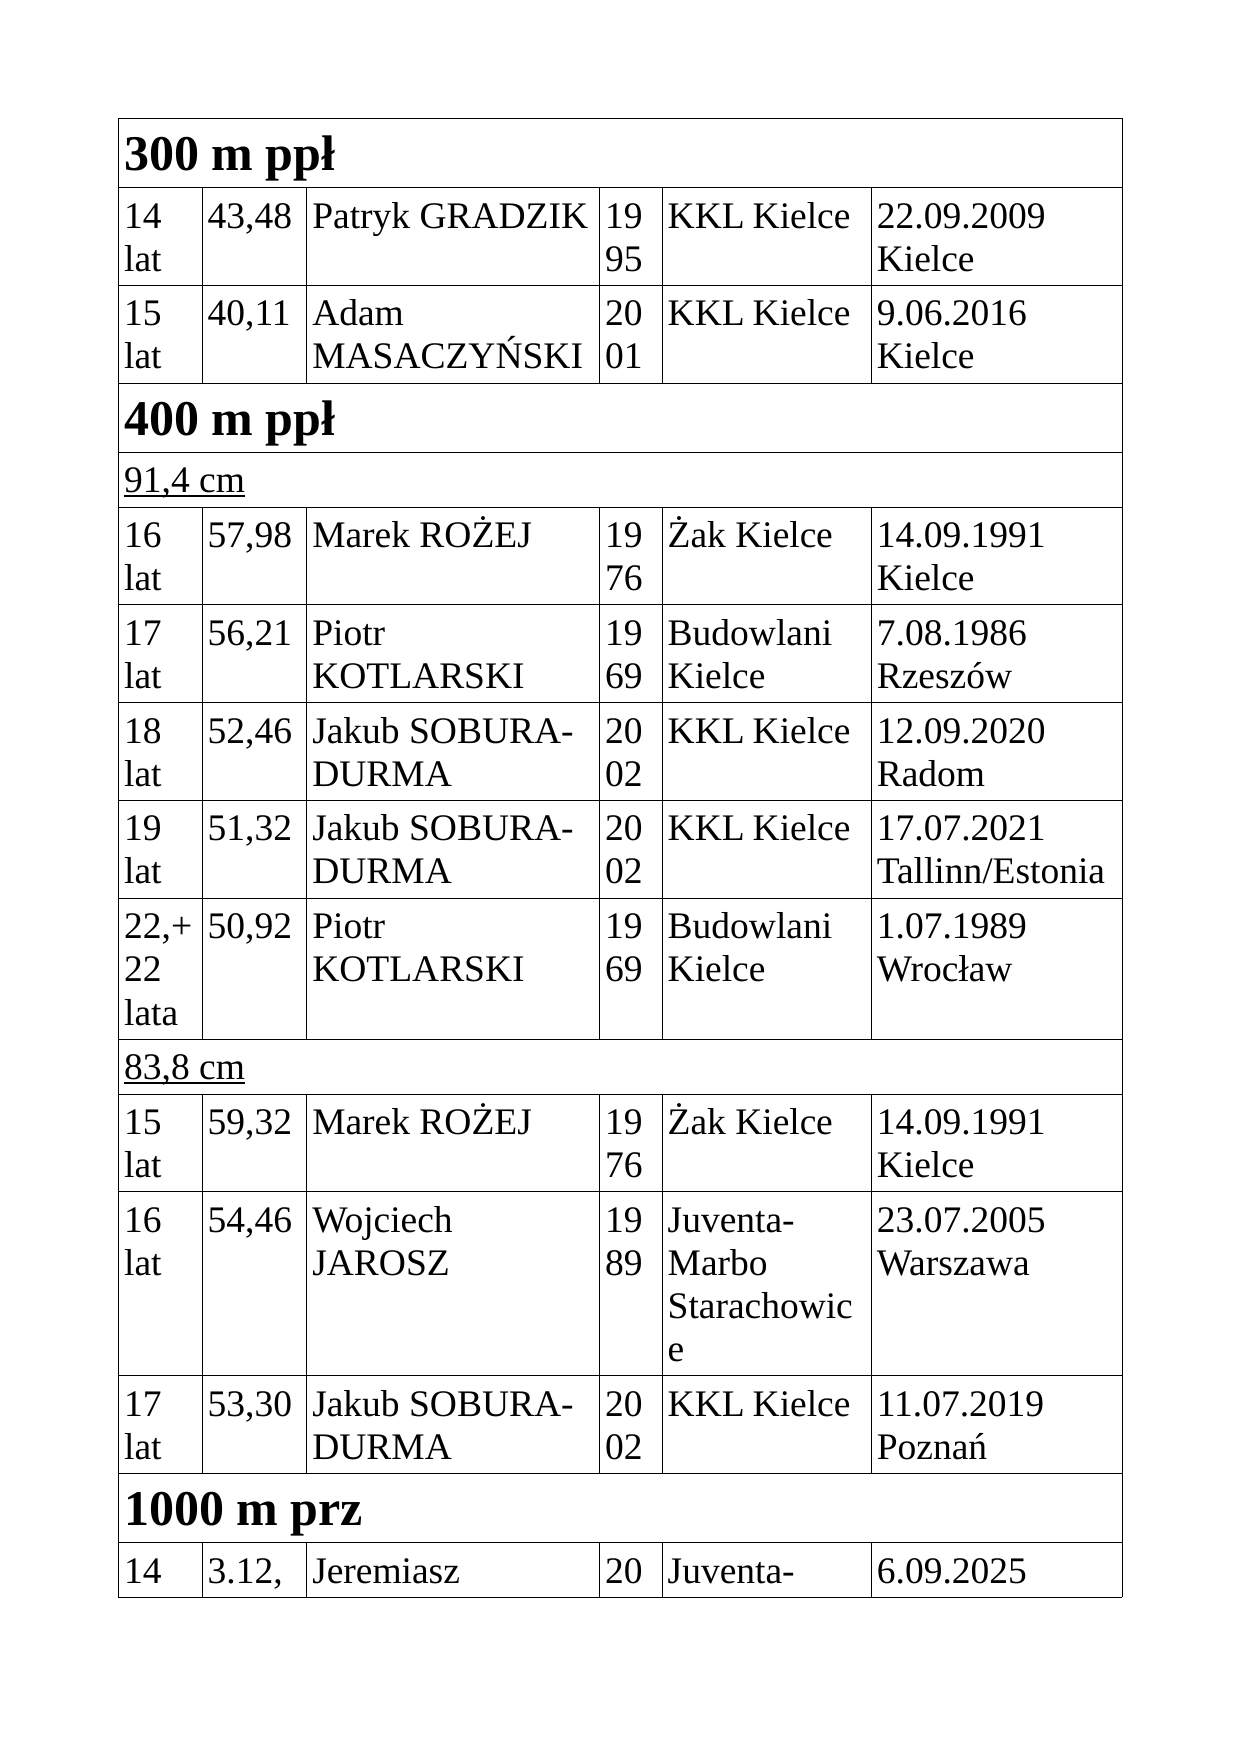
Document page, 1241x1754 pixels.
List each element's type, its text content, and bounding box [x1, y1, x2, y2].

table_cell 1000 m prz [119, 1474, 1122, 1542]
table_cell Budowlani Kielce [663, 605, 871, 702]
table_cell 15 lat [119, 1095, 202, 1191]
table_cell 59,32 [203, 1095, 306, 1191]
table_cell Piotr KOTLARSKI [307, 899, 599, 1039]
table_cell Wojciech JAROSZ [307, 1192, 599, 1375]
table_cell Patryk GRADZIK [307, 188, 599, 285]
table_cell 12.09.2020 Radom [872, 703, 1122, 800]
table_cell Żak Kielce [663, 508, 871, 604]
table_cell 83,8 cm [119, 1040, 1122, 1093]
table_cell 6.09.2025 [872, 1543, 1122, 1597]
table_cell 91,4 cm [119, 453, 1122, 507]
table_cell 53,30 [203, 1376, 306, 1473]
table_cell 1969 [600, 605, 662, 702]
table_cell KKL Kielce [663, 188, 871, 285]
table_cell Jakub SOBURA-DURMA [307, 801, 599, 898]
table_cell 43,48 [203, 188, 306, 285]
table_cell Juventa- [663, 1543, 871, 1597]
table_cell 56,21 [203, 605, 306, 702]
table_cell 1976 [600, 508, 662, 604]
table_cell 14 lat [119, 188, 202, 285]
table_cell 400 m ppł [119, 384, 1122, 452]
table_cell 1.07.1989 Wrocław [872, 899, 1122, 1039]
table_cell Juventa-Marbo Starachowice [663, 1192, 871, 1375]
table_cell 22.09.2009 Kielce [872, 188, 1122, 285]
table_cell 7.08.1986 Rzeszów [872, 605, 1122, 702]
table_cell 14.09.1991 Kielce [872, 1095, 1122, 1191]
table_cell 16 lat [119, 1192, 202, 1375]
table_cell Piotr KOTLARSKI [307, 605, 599, 702]
table_cell 14 [119, 1543, 202, 1597]
table_cell KKL Kielce [663, 801, 871, 898]
table_cell KKL Kielce [663, 703, 871, 800]
table_cell 20 [600, 1543, 662, 1597]
table_cell 17.07.2021 Tallinn/Estonia [872, 801, 1122, 898]
table_cell 19 lat [119, 801, 202, 898]
table_cell 23.07.2005 Warszawa [872, 1192, 1122, 1375]
table_cell 52,46 [203, 703, 306, 800]
table_cell 2002 [600, 1376, 662, 1473]
table_cell Marek ROŻEJ [307, 508, 599, 604]
table_cell 50,92 [203, 899, 306, 1039]
table_cell Budowlani Kielce [663, 899, 871, 1039]
table_cell Marek ROŻEJ [307, 1095, 599, 1191]
table_cell 54,46 [203, 1192, 306, 1375]
table_cell 11.07.2019 Poznań [872, 1376, 1122, 1473]
table_cell 57,98 [203, 508, 306, 604]
table_cell 15 lat [119, 286, 202, 383]
table_cell 16 lat [119, 508, 202, 604]
table_cell KKL Kielce [663, 286, 871, 383]
table_cell 1969 [600, 899, 662, 1039]
table_cell 2002 [600, 801, 662, 898]
table_cell 17 lat [119, 605, 202, 702]
table_cell Jakub SOBURA-DURMA [307, 703, 599, 800]
table_cell 22,+22 lata [119, 899, 202, 1039]
table_cell 17 lat [119, 1376, 202, 1473]
table_cell KKL Kielce [663, 1376, 871, 1473]
table_cell 14.09.1991 Kielce [872, 508, 1122, 604]
table_cell Żak Kielce [663, 1095, 871, 1191]
table_cell 1976 [600, 1095, 662, 1191]
table_cell 2001 [600, 286, 662, 383]
table_cell 18 lat [119, 703, 202, 800]
table_cell 3.12, [203, 1543, 306, 1597]
table_cell 9.06.2016 Kielce [872, 286, 1122, 383]
table_cell Jeremiasz [307, 1543, 599, 1597]
table_cell 1989 [600, 1192, 662, 1375]
table_cell 2002 [600, 703, 662, 800]
table_cell 40,11 [203, 286, 306, 383]
table_cell 1995 [600, 188, 662, 285]
table_cell Adam MASACZYŃSKI [307, 286, 599, 383]
table_cell Jakub SOBURA-DURMA [307, 1376, 599, 1473]
table_cell 300 m ppł [119, 119, 1122, 187]
table_cell 51,32 [203, 801, 306, 898]
